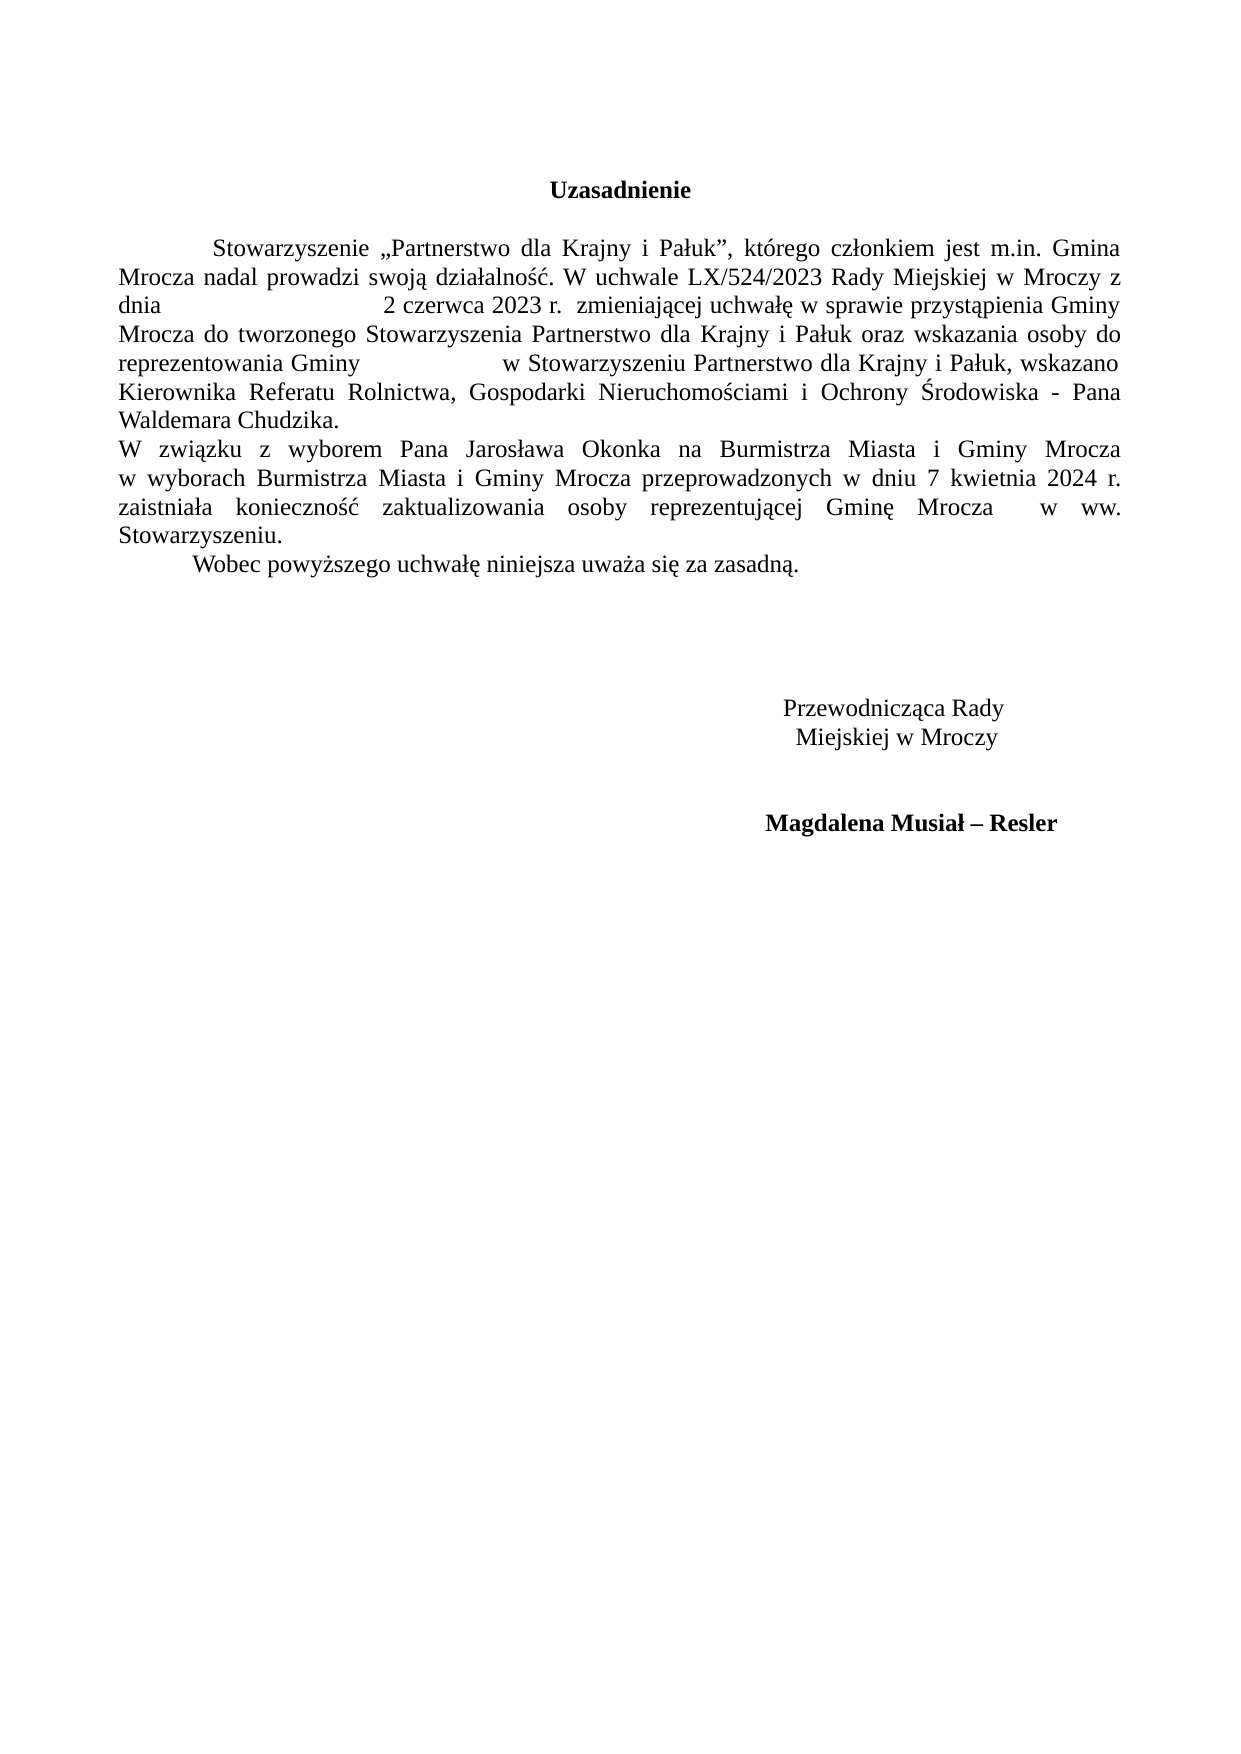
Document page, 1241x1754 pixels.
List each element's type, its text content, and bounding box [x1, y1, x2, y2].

text Uzasadnienie [118, 176, 1122, 204]
text Przewodnicząca Rady [118, 693, 1122, 722]
text Magdalena Musiał – Resler [118, 808, 1122, 837]
text Wobec powyższego uchwałę niniejsza uważa się za zasadną. [118, 549, 1122, 578]
text W związku z wyborem Pana Jarosława Okonka na Burmistrza Miasta i Gminy Mrocza w wyborach Burmistrza Miasta i Gminy Mrocza przeprowadzonych w dniu 7 kwietnia 2024 r. zaistniała konieczność zaktualizowania osoby reprezentującej Gminę Mrocza w ww. Stowarzyszeniu. [118, 434, 1122, 549]
text Miejskiej w Mroczy [118, 722, 1122, 751]
text Stowarzyszenie „Partnerstwo dla Krajny i Pałuk”, którego członkiem jest m.in. Gmina Mrocza nadal prowadzi swoją działalność. W uchwale LX/524/2023 Rady Miejskiej w Mroczy z dnia 2 czerwca 2023 r. zmieniającej uchwałę w sprawie przystąpienia Gminy Mrocza do tworzonego Stowarzyszenia Partnerstwo dla Krajny i Pałuk oraz wskazania osoby do reprezentowania Gminy w Stowarzyszeniu Partnerstwo dla Krajny i Pałuk, wskazano Kierownika Referatu Rolnictwa, Gospodarki Nieruchomościami i Ochrony Środowiska - Pana Waldemara Chudzika. [118, 233, 1122, 434]
